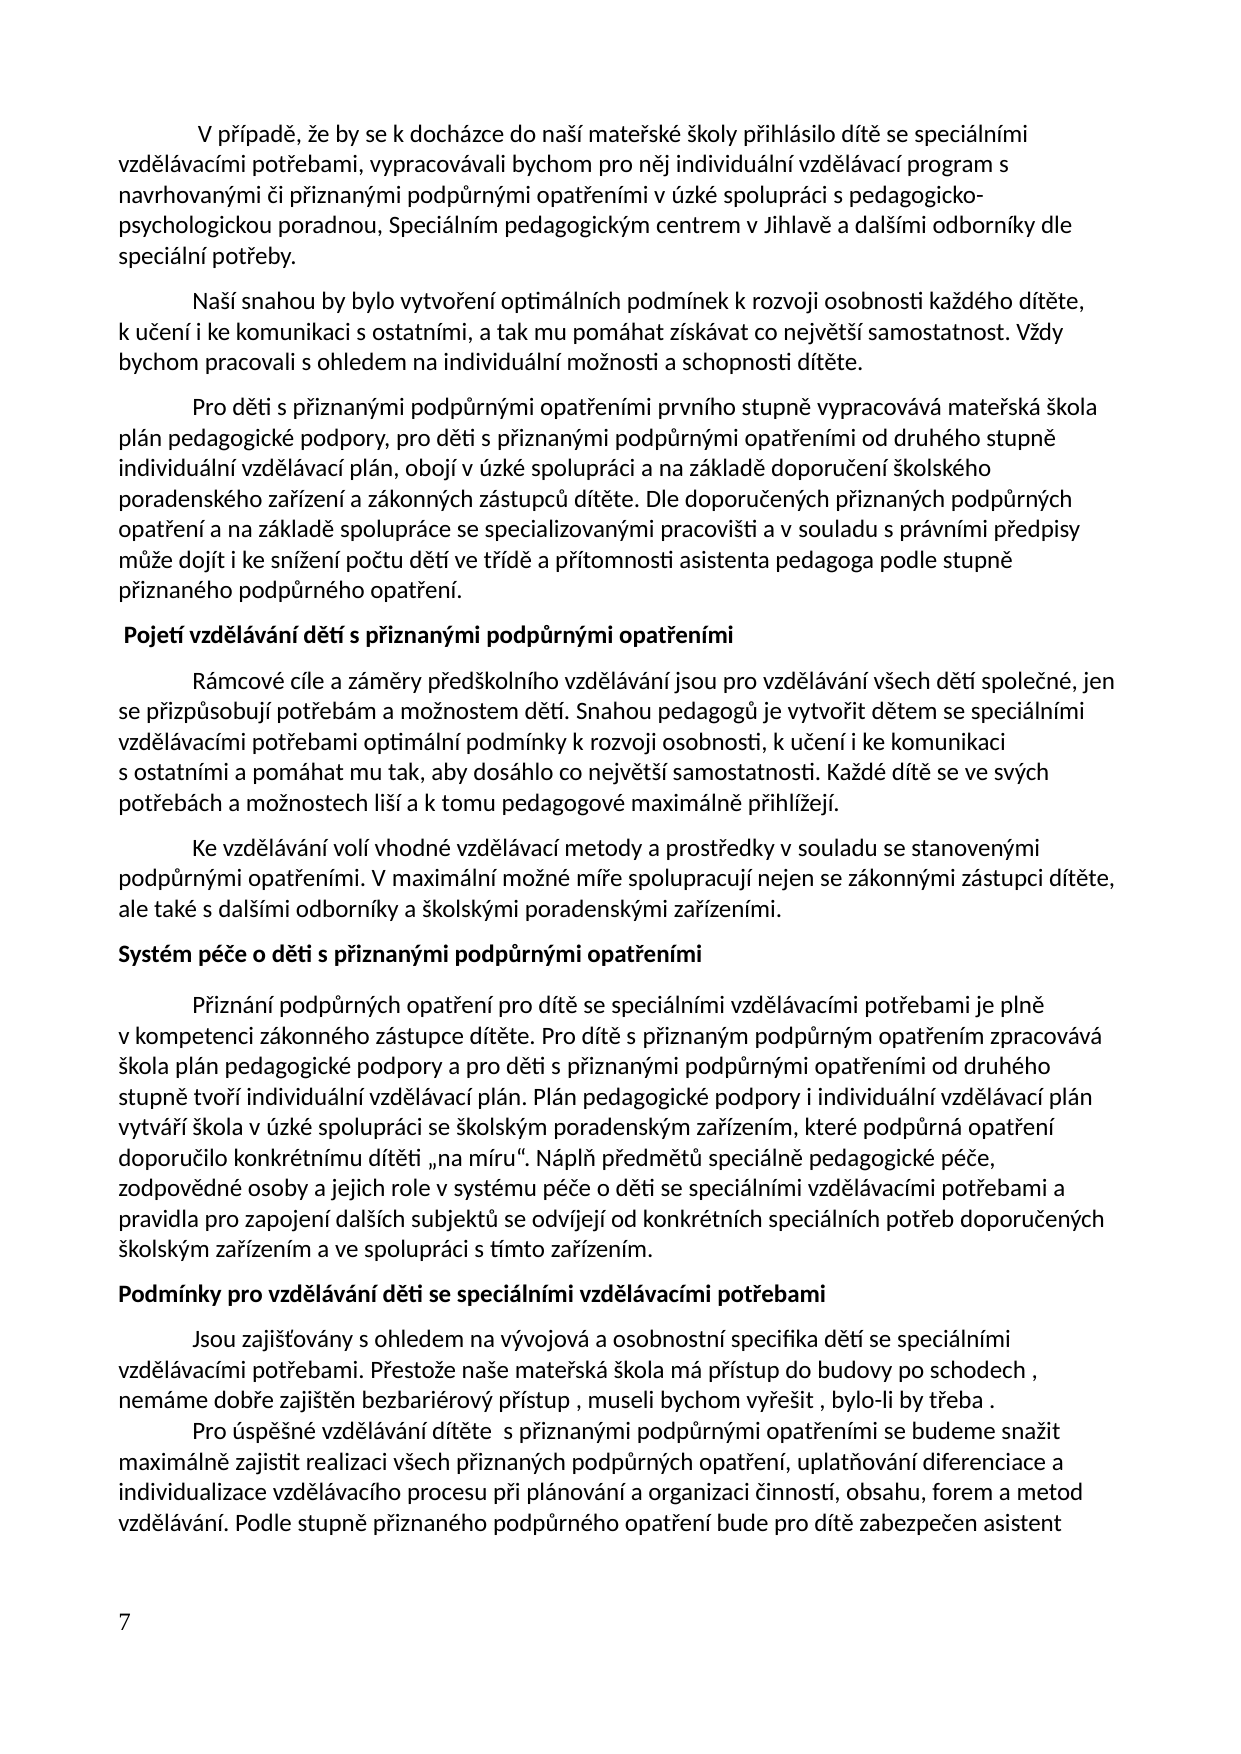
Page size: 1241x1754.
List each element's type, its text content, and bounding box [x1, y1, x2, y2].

text Přiznání podpůrných opatření pro dítě se speciálními vzdělávacími potřebami je plně v kompetenci zákonného zástupce dítěte. Pro dítě s přiznaným podpůrným opatřením zpracovává škola plán pedagogické podpory a pro děti s přiznanými podpůrnými opatřeními od druhého stupně tvoří individuální vzdělávací plán. Plán pedagogické podpory i individuální vzdělávací plán vytváří škola v úzké spolupráci se školským poradenským zařízením, které podpůrná opatření doporučilo konkrétnímu dítěti „na míru“. Náplň předmětů speciálně pedagogické péče, zodpovědné osoby a jejich role v systému péče o děti se speciálními vzdělávacími potřebami a pravidla pro zapojení dalších subjektů se odvíjejí od konkrétních speciálních potřeb doporučených školským zařízením a ve spolupráci s tímto zařízením. [118, 989, 1122, 1264]
text Podmínky pro vzdělávání děti se speciálními vzdělávacími potřebami [118, 1278, 1122, 1309]
text Jsou zajišťovány s ohledem na vývojová a osobnostní specifika dětí se speciálními vzdělávacími potřebami. Přestože naše mateřská škola má přístup do budovy po schodech , nemáme dobře zajištěn bezbariérový přístup , museli bychom vyřešit , bylo-li by třeba . Pro úspěšné vzdělávání dítěte s přiznanými podpůrnými opatřeními se budeme snažit maximálně zajistit realizaci všech přiznaných podpůrných opatření, uplatňování diferenciace a individualizace vzdělávacího procesu při plánování a organizaci činností, obsahu, forem a metod vzdělávání. Podle stupně přiznaného podpůrného opatření bude pro dítě zabezpečen asistent [118, 1324, 1122, 1537]
text Ke vzdělávání volí vhodné vzdělávací metody a prostředky v souladu se stanovenými podpůrnými opatřeními. V maximální možné míře spolupracují nejen se zákonnými zástupci dítěte, ale také s dalšími odborníky a školskými poradenskými zařízeními. [118, 832, 1122, 923]
text Rámcové cíle a záměry předškolního vzdělávání jsou pro vzdělávání všech dětí společné, jen se přizpůsobují potřebám a možnostem dětí. Snahou pedagogů je vytvořit dětem se speciálními vzdělávacími potřebami optimální podmínky k rozvoji osobnosti, k učení i ke komunikaci s ostatními a pomáhat mu tak, aby dosáhlo co největší samostatnosti. Každé dítě se ve svých potřebách a možnostech liší a k tomu pedagogové maximálně přihlížejí. [118, 665, 1122, 817]
text V případě, že by se k docházce do naší mateřské školy přihlásilo dítě se speciálními vzdělávacími potřebami, vypracovávali bychom pro něj individuální vzdělávací program s navrhovanými či přiznanými podpůrnými opatřeními v úzké spolupráci s pedagogicko-psychologickou poradnou, Speciálním pedagogickým centrem v Jihlavě a dalšími odborníky dle speciální potřeby. [118, 118, 1122, 271]
text Systém péče o děti s přiznanými podpůrnými opatřeními [118, 938, 1122, 969]
text Naší snahou by bylo vytvoření optimálních podmínek k rozvoji osobnosti každého dítěte, k učení i ke komunikaci s ostatními, a tak mu pomáhat získávat co největší samostatnost. Vždy bychom pracovali s ohledem na individuální možnosti a schopnosti dítěte. [118, 285, 1122, 377]
text Pro děti s přiznanými podpůrnými opatřeními prvního stupně vypracovává mateřská škola plán pedagogické podpory, pro děti s přiznanými podpůrnými opatřeními od druhého stupně individuální vzdělávací plán, obojí v úzké spolupráci a na základě doporučení školského poradenského zařízení a zákonných zástupců dítěte. Dle doporučených přiznaných podpůrných opatření a na základě spolupráce se specializovanými pracovišti a v souladu s právními předpisy může dojít i ke snížení počtu dětí ve třídě a přítomnosti asistenta pedagoga podle stupně přiznaného podpůrného opatření. [118, 391, 1122, 605]
text Pojetí vzdělávání dětí s přiznanými podpůrnými opatřeními [118, 620, 1122, 650]
